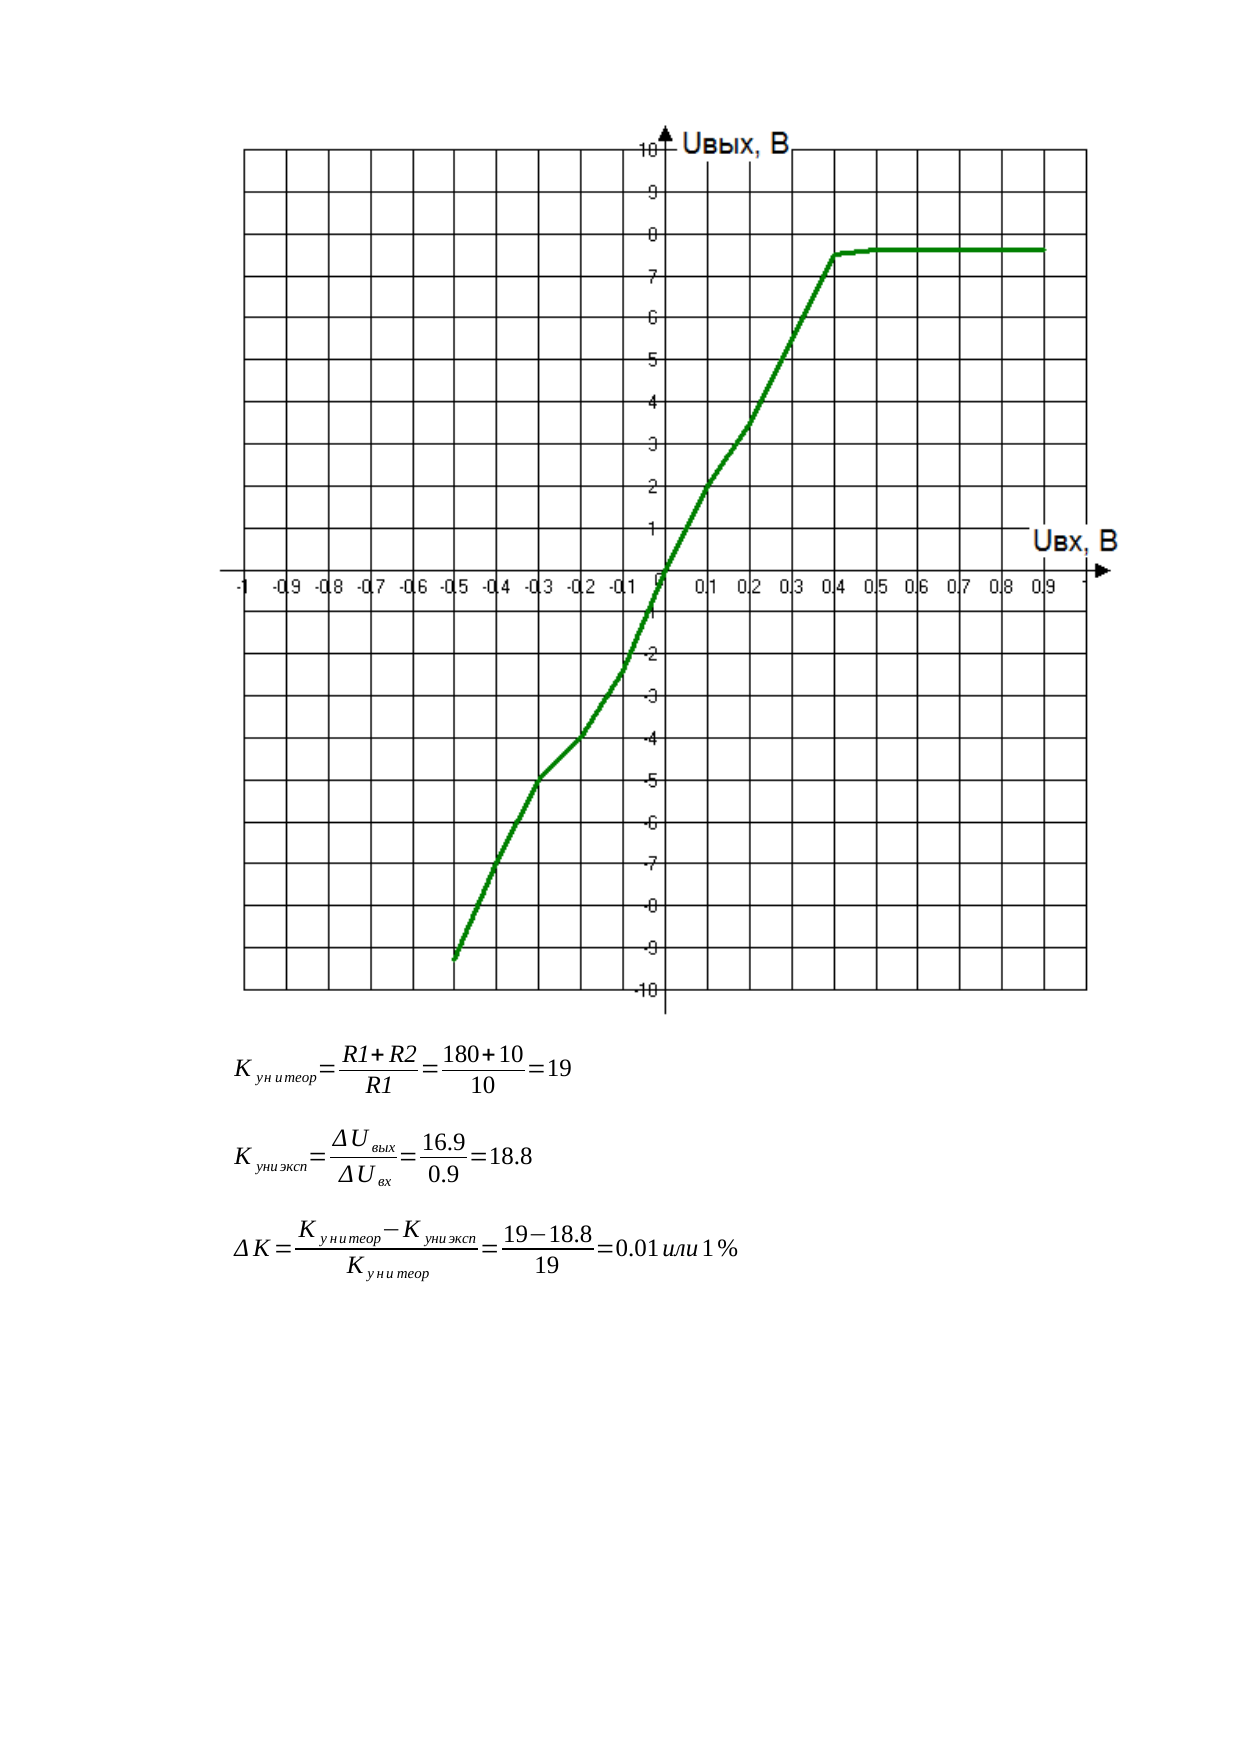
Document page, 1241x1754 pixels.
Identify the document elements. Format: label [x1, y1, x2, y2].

picture [214, 118, 1122, 1016]
